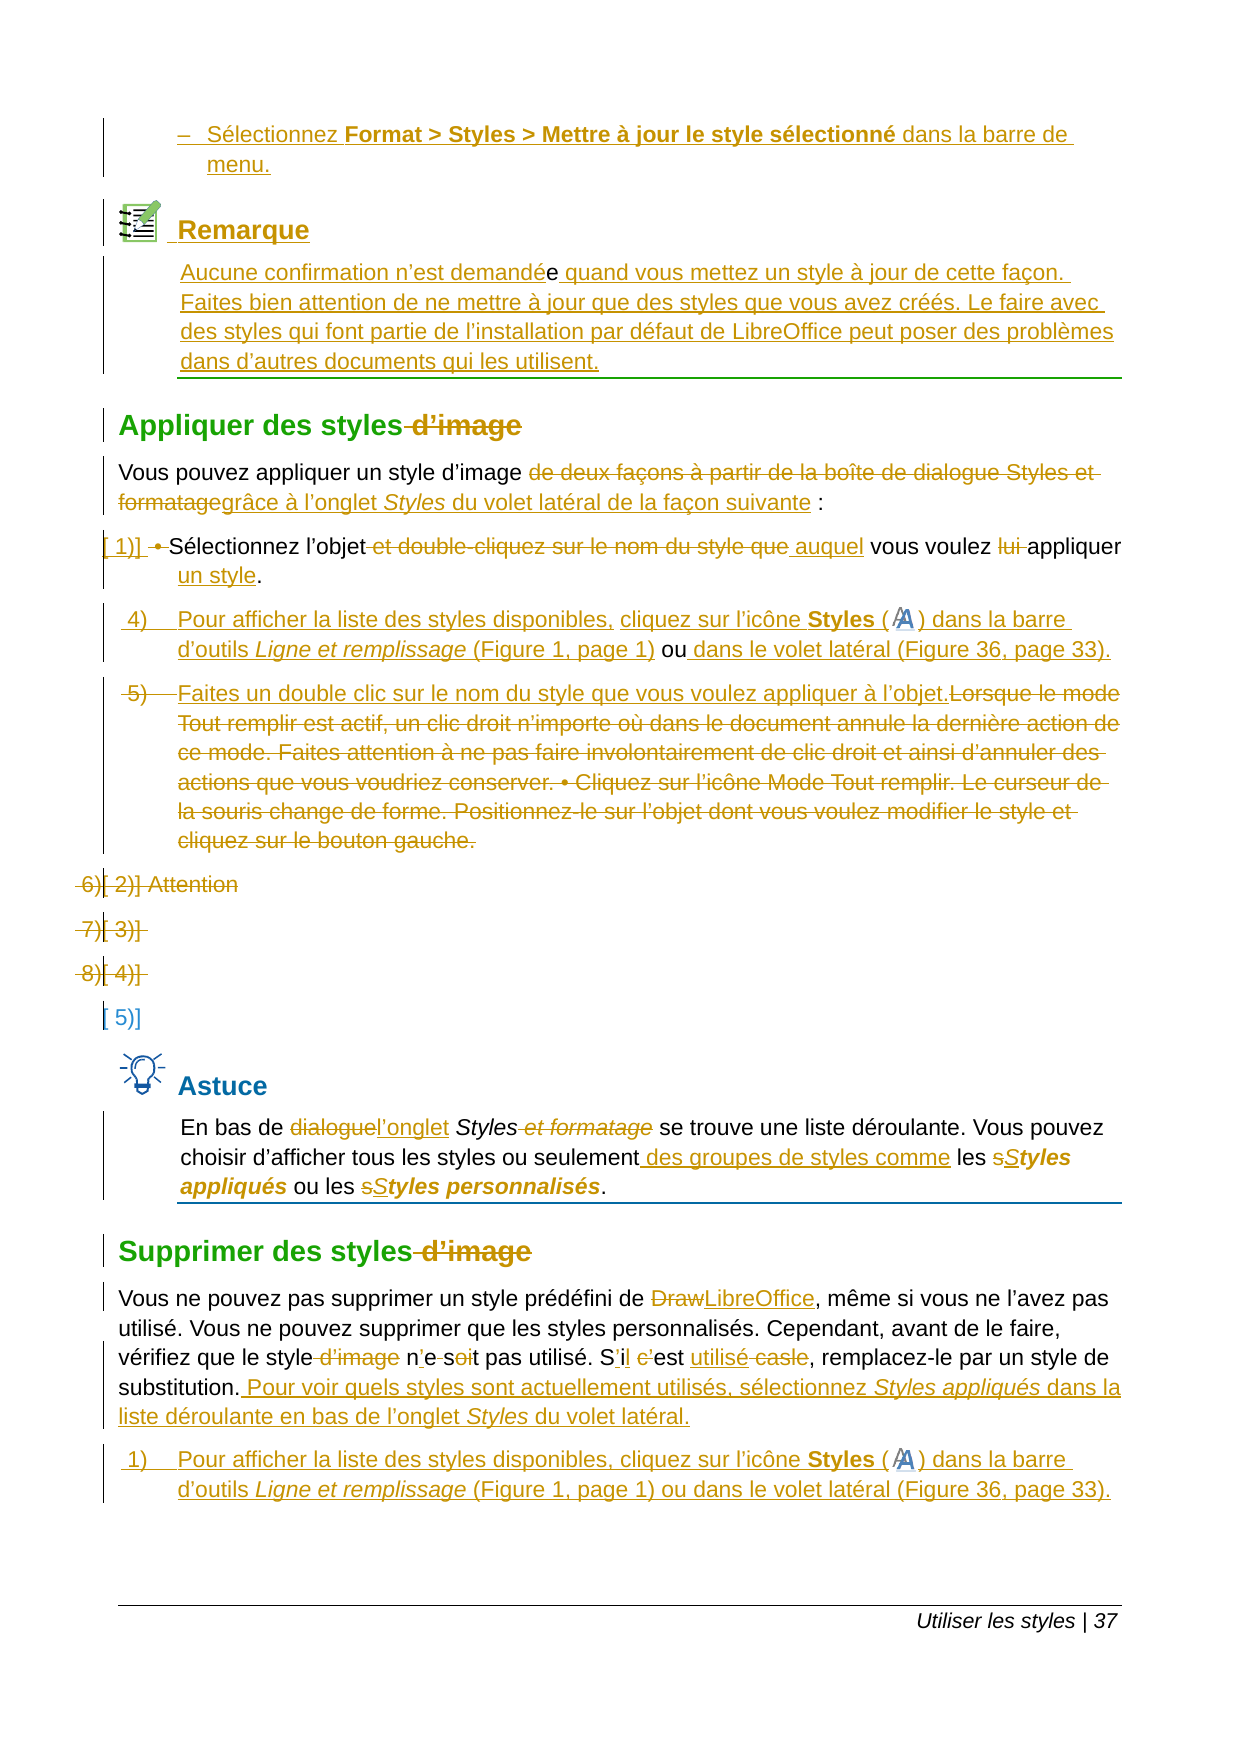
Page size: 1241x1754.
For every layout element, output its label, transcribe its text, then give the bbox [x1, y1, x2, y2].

list Astuce [118, 1052, 1122, 1101]
list Pour afficher la liste des styles disponibles, cliquez sur l’icône Styles () dans la barre d’outils Ligne et remplissage (Figure 1, page 1) ou dans le volet latéral (Figure 36, page 33). [148, 603, 1122, 662]
text Vous ne pouvez pas supprimer un style prédéfini de LibreOffice, même si vous ne l’avez pas utilisé. Vous ne pouvez supprimer que les styles personnalisés. Cependant, avant de le faire, vérifiez que le style n’est pas utilisé. S’il est utilisé, remplacez-le par un style de substitution. Pour voir quels styles sont actuellement utilisés, sélectionnez Styles appliqués dans la liste déroulante en bas de l’onglet Styles du volet latéral. [118, 1282, 1122, 1429]
list Pour afficher la liste des styles disponibles, cliquez sur l’icône Styles () dans la barre d’outils Ligne et remplissage (Figure 1, page 1) ou dans le volet latéral (Figure 36, page 33). [148, 1444, 1122, 1503]
list Faites un double clic sur le nom du style que vous voulez appliquer à l’objet. [148, 677, 1122, 854]
subtitle Supprimer des styles [118, 1234, 1122, 1267]
text Aucune confirmation n’est demandée quand vous mettez un style à jour de cette façon. Faites bien attention de ne mettre à jour que des styles que vous avez créés. Le faire avec des styles qui font partie de l’installation par défaut de LibreOffice peut poser des problèmes dans d’autres documents qui les utilisent. [177, 253, 1122, 377]
list Remarque [118, 199, 1122, 246]
text Vous pouvez appliquer un style d’image grâce à l’onglet Styles du volet latéral de la façon suivante : [118, 456, 1122, 515]
list Sélectionnez Format > Styles > Mettre à jour le style sélectionné dans la barre de menu. [177, 118, 1122, 177]
subtitle Appliquer des styles [118, 408, 1122, 442]
list Sélectionnez l’objet auquel vous voulez appliquer un style. [148, 530, 1122, 589]
text En bas de l’onglet Styles se trouve une liste déroulante. Vous pouvez choisir d’afficher tous les styles ou seulement des groupes de styles comme les Styles appliqués ou les Styles personnalisés. [177, 1108, 1122, 1202]
